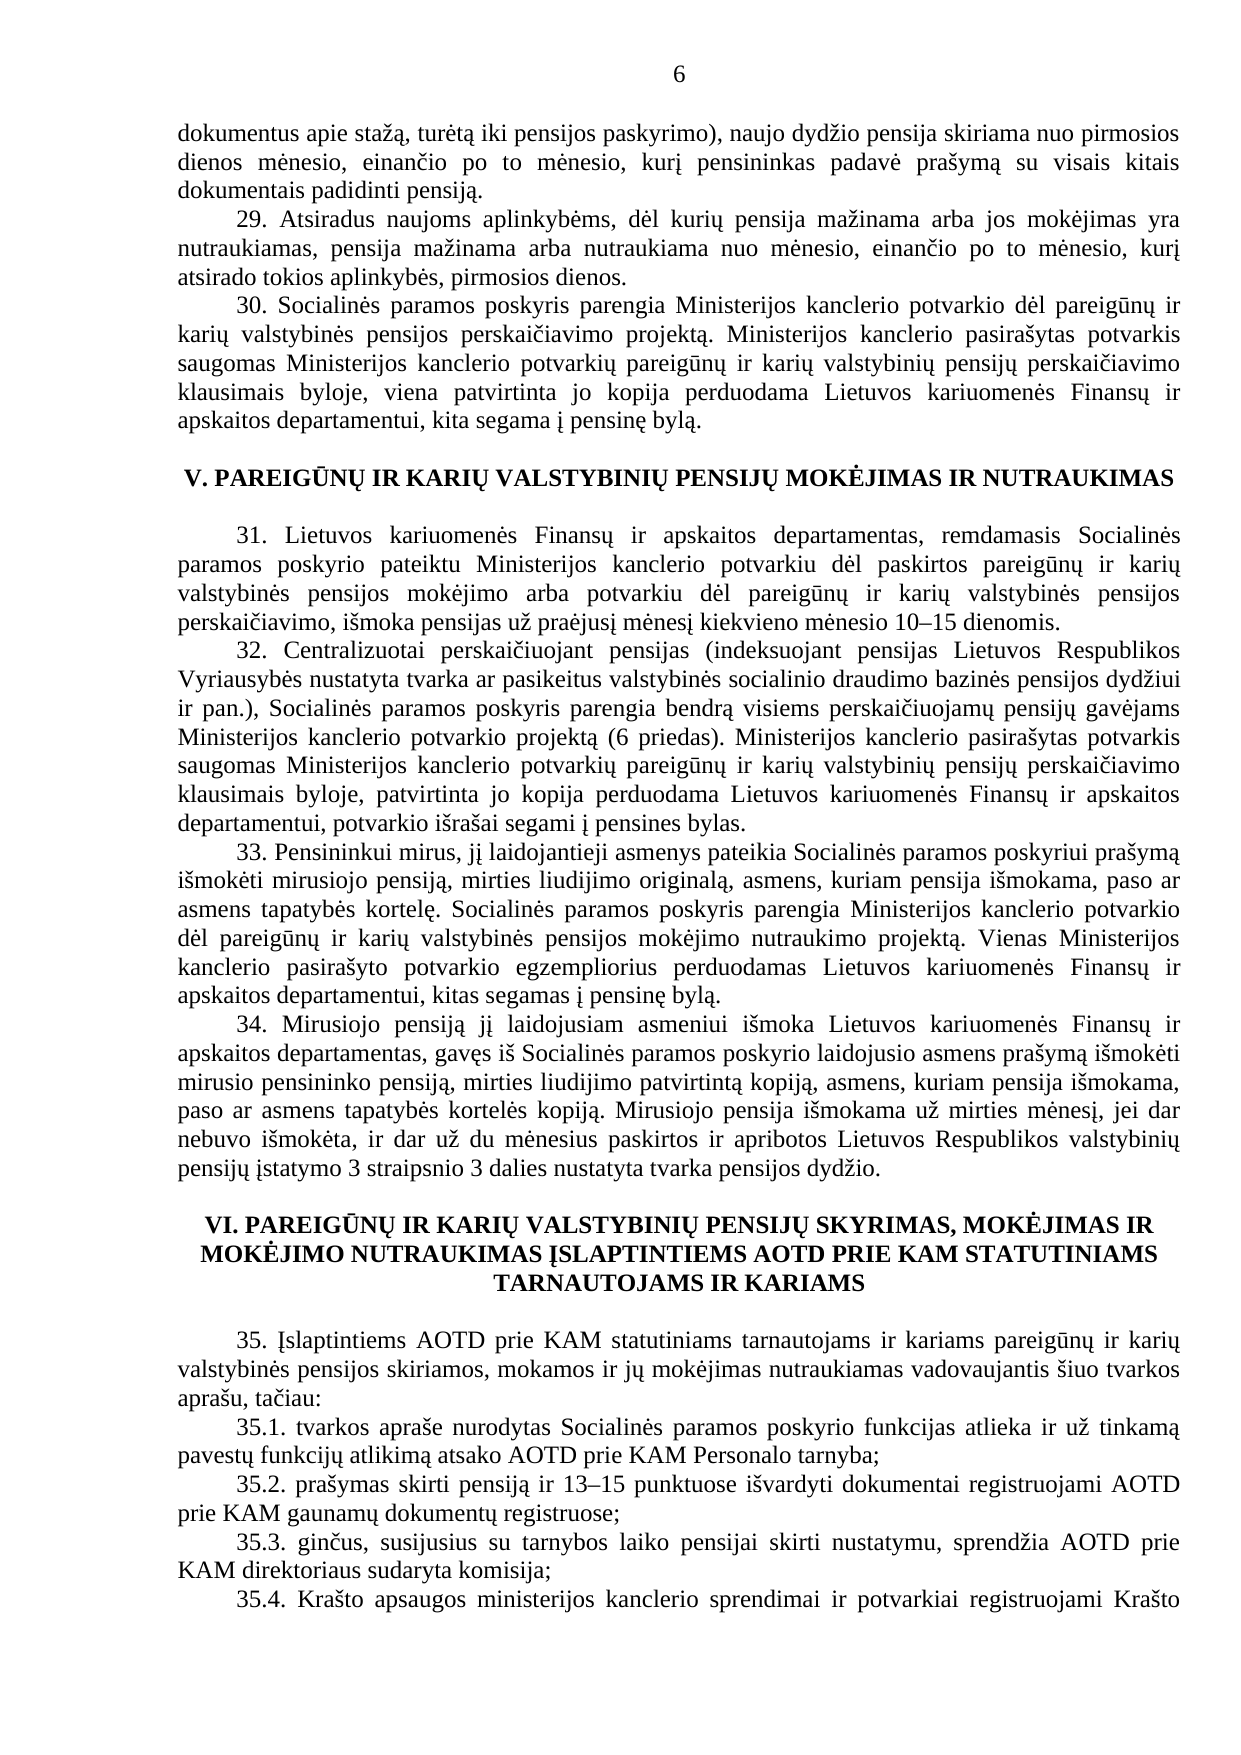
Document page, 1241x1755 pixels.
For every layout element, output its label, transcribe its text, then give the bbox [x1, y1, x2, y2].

text V. PAREIGŪNŲ IR KARIŲ VALSTYBINIŲ PENSIJŲ MOKĖJIMAS IR NUTRAUKIMAS [177, 463, 1181, 492]
text 35.4. Krašto apsaugos ministerijos kanclerio sprendimai ir potvarkiai registruojami Krašto [177, 1584, 1181, 1613]
text 33. Pensininkui mirus, jį laidojantieji asmenys pateikia Socialinės paramos poskyriui prašymą išmokėti mirusiojo pensiją, mirties liudijimo originalą, asmens, kuriam pensija išmokama, paso ar asmens tapatybės kortelę. Socialinės paramos poskyris parengia Ministerijos kanclerio potvarkio dėl pareigūnų ir karių valstybinės pensijos mokėjimo nutraukimo projektą. Vienas Ministerijos kanclerio pasirašyto potvarkio egzempliorius perduodamas Lietuvos kariuomenės Finansų ir apskaitos departamentui, kitas segamas į pensinę bylą. [177, 837, 1181, 1009]
text 32. Centralizuotai perskaičiuojant pensijas (indeksuojant pensijas Lietuvos Respublikos Vyriausybės nustatyta tvarka ar pasikeitus valstybinės socialinio draudimo bazinės pensijos dydžiui ir pan.), Socialinės paramos poskyris parengia bendrą visiems perskaičiuojamų pensijų gavėjams Ministerijos kanclerio potvarkio projektą (6 priedas). Ministerijos kanclerio pasirašytas potvarkis saugomas Ministerijos kanclerio potvarkių pareigūnų ir karių valstybinių pensijų perskaičiavimo klausimais byloje, patvirtinta jo kopija perduodama Lietuvos kariuomenės Finansų ir apskaitos departamentui, potvarkio išrašai segami į pensines bylas. [177, 636, 1181, 837]
text 35.1. tvarkos apraše nurodytas Socialinės paramos poskyrio funkcijas atlieka ir už tinkamą pavestų funkcijų atlikimą atsako AOTD prie KAM Personalo tarnyba; [177, 1412, 1181, 1469]
text VI. PAREIGŪNŲ IR KARIŲ VALSTYBINIŲ PENSIJŲ SKYRIMAS, MOKĖJIMAS IR MOKĖJIMO NUTRAUKIMAS ĮSLAPTINTIEMS AOTD PRIE KAM STATUTINIAMS TARNAUTOJAMS IR KARIAMS [177, 1211, 1181, 1297]
text dokumentus apie stažą, turėtą iki pensijos paskyrimo), naujo dydžio pensija skiriama nuo pirmosios dienos mėnesio, einančio po to mėnesio, kurį pensininkas padavė prašymą su visais kitais dokumentais padidinti pensiją. [177, 118, 1181, 204]
text 29. Atsiradus naujoms aplinkybėms, dėl kurių pensija mažinama arba jos mokėjimas yra nutraukiamas, pensija mažinama arba nutraukiama nuo mėnesio, einančio po to mėnesio, kurį atsirado tokios aplinkybės, pirmosios dienos. [177, 204, 1181, 291]
text 34. Mirusiojo pensiją jį laidojusiam asmeniui išmoka Lietuvos kariuomenės Finansų ir apskaitos departamentas, gavęs iš Socialinės paramos poskyrio laidojusio asmens prašymą išmokėti mirusio pensininko pensiją, mirties liudijimo patvirtintą kopiją, asmens, kuriam pensija išmokama, paso ar asmens tapatybės kortelės kopiją. Mirusiojo pensija išmokama už mirties mėnesį, jei dar nebuvo išmokėta, ir dar už du mėnesius paskirtos ir apribotos Lietuvos Respublikos valstybinių pensijų įstatymo 3 straipsnio 3 dalies nustatyta tvarka pensijos dydžio. [177, 1009, 1181, 1182]
text 30. Socialinės paramos poskyris parengia Ministerijos kanclerio potvarkio dėl pareigūnų ir karių valstybinės pensijos perskaičiavimo projektą. Ministerijos kanclerio pasirašytas potvarkis saugomas Ministerijos kanclerio potvarkių pareigūnų ir karių valstybinių pensijų perskaičiavimo klausimais byloje, viena patvirtinta jo kopija perduodama Lietuvos kariuomenės Finansų ir apskaitos departamentui, kita segama į pensinę bylą. [177, 291, 1181, 434]
text 31. Lietuvos kariuomenės Finansų ir apskaitos departamentas, remdamasis Socialinės paramos poskyrio pateiktu Ministerijos kanclerio potvarkiu dėl paskirtos pareigūnų ir karių valstybinės pensijos mokėjimo arba potvarkiu dėl pareigūnų ir karių valstybinės pensijos perskaičiavimo, išmoka pensijas už praėjusį mėnesį kiekvieno mėnesio 10–15 dienomis. [177, 521, 1181, 636]
text 35.3. ginčus, susijusius su tarnybos laiko pensijai skirti nustatymu, sprendžia AOTD prie KAM direktoriaus sudaryta komisija; [177, 1527, 1181, 1584]
text 35. Įslaptintiems AOTD prie KAM statutiniams tarnautojams ir kariams pareigūnų ir karių valstybinės pensijos skiriamos, mokamos ir jų mokėjimas nutraukiamas vadovaujantis šiuo tvarkos aprašu, tačiau: [177, 1326, 1181, 1412]
text 35.2. prašymas skirti pensiją ir 13–15 punktuose išvardyti dokumentai registruojami AOTD prie KAM gaunamų dokumentų registruose; [177, 1469, 1181, 1527]
